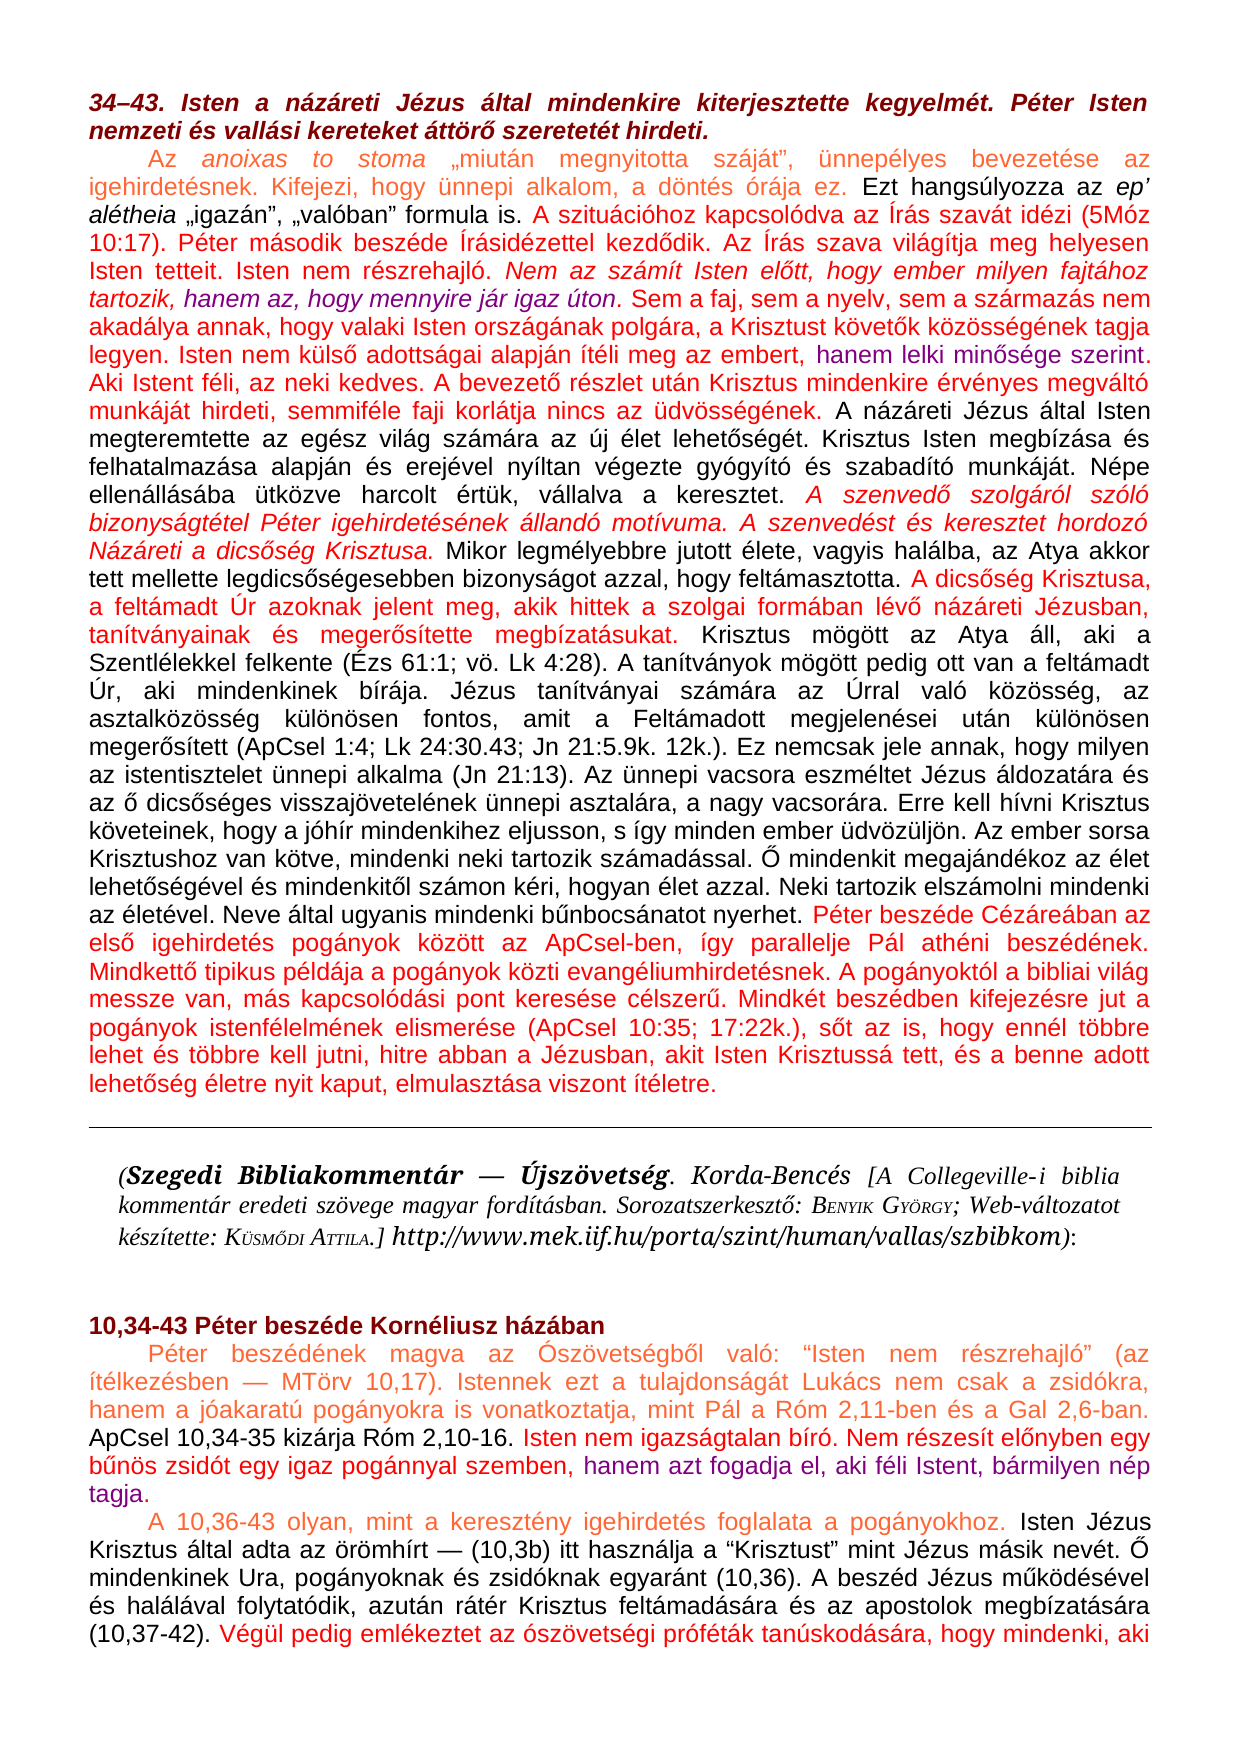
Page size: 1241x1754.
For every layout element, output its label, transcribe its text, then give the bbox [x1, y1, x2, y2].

text Az anoixas to stoma „miután megnyitotta száját”, ünnepélyes bevezetése az igehirdetésnek. Kifejezi, hogy ünnepi alkalom, a döntés órája ez. Ezt hangsúlyozza az ep’ alétheia „igazán”, „valóban” formula is. A szituációhoz kapcsolódva az Írás szavát idézi (5Móz 10:17). Péter második beszéde Írásidézettel kezdődik. Az Írás szava világítja meg helyesen Isten tetteit. Isten nem részrehajló. Nem az számít Isten előtt, hogy ember milyen fajtához tartozik, hanem az, hogy mennyire jár igaz úton. Sem a faj, sem a nyelv, sem a származás nem akadálya annak, hogy valaki Isten országának polgára, a Krisztust követők közösségének tagja legyen. Isten nem külső adottságai alapján ítéli meg az embert, hanem lelki minősége szerint. Aki Istent féli, az neki kedves. A bevezető részlet után Krisztus mindenkire érvényes megváltó munkáját hirdeti, semmiféle faji korlátja nincs az üdvösségének. A názáreti Jézus által Isten megteremtette az egész világ számára az új élet lehetőségét. Krisztus Isten megbízása és felhatalmazása alapján és erejével nyíltan végezte gyógyító és szabadító munkáját. Népe ellenállásába ütközve harcolt értük, vállalva a keresztet. A szenvedő szolgáról szóló bizonyságtétel Péter igehirdetésének állandó motívuma. A szenvedést és keresztet hordozó Názáreti a dicsőség Krisztusa. Mikor legmélyebbre jutott élete, vagyis halálba, az Atya akkor tett mellette legdicsőségesebben bizonyságot azzal, hogy feltámasztotta. A dicsőség Krisztusa, a feltámadt Úr azoknak jelent meg, akik hittek a szolgai formában lévő názáreti Jézusban, tanítványainak és megerősítette megbízatásukat. Krisztus mögött az Atya áll, aki a Szentlélekkel felkente (Ézs 61:1; vö. Lk 4:28). A tanítványok mögött pedig ott van a feltámadt Úr, aki mindenkinek bírája. Jézus tanítványai számára az Úrral való közösség, az asztalközösség különösen fontos, amit a Feltámadott megjelenései után különösen megerősített (ApCsel 1:4; Lk 24:30.43; Jn 21:5.9k. 12k.). Ez nemcsak jele annak, hogy milyen az istentisztelet ünnepi alkalma (Jn 21:13). Az ünnepi vacsora eszméltet Jézus áldozatára és az ő dicsőséges visszajövetelének ünnepi asztalára, a nagy vacsorára. Erre kell hívni Krisztus követeinek, hogy a jóhír mindenkihez eljusson, s így minden ember üdvözüljön. Az ember sorsa Krisztushoz van kötve, mindenki neki tartozik számadással. Ő mindenkit megajándékoz az élet lehetőségével és mindenkitől számon kéri, hogyan élet azzal. Neki tartozik elszámolni mindenki az életével. Neve által ugyanis mindenki bűnbocsánatot nyerhet. Péter beszéde Cézáreában az első igehirdetés pogányok között az ApCsel-ben, így parallelje Pál athéni beszédének. Mindkettő tipikus példája a pogányok közti evangéliumhirdetésnek. A pogányoktól a bibliai világ messze van, más kapcsolódási pont keresése célszerű. Mindkét beszédben kifejezésre jut a pogányok istenfélelmének elismerése (ApCsel 10:35; 17:22k.), sőt az is, hogy ennél többre lehet és többre kell jutni, hitre abban a Jézusban, akit Isten Krisztussá tett, és a benne adott lehetőség életre nyit kaput, elmulasztása viszont ítéletre. [88, 144, 1152, 1097]
text 10,34-43 Péter beszéde Kornéliusz házában [88, 1312, 1152, 1340]
text 34–43. Isten a názáreti Jézus által mindenkire kiterjesztette kegyelmét. Péter Isten nemzeti és vallási kereteket áttörő szeretetét hirdeti. [88, 88, 1152, 144]
text (Szegedi Bibliakommentár ― Újszövetség. Korda-Bencés [A Collegeville‑i biblia kommentár eredeti szövege magyar fordításban. Sorozatszerkesztő: Benyik György; Web-változatot készítette: Küsmődi Attila.] http://www.mek.iif.hu/porta/szint/human/vallas/szbibkom): [88, 1128, 1152, 1282]
text A 10,36-43 olyan, mint a keresztény igehirdetés foglalata a pogányokhoz. Isten Jézus Krisztus által adta az örömhírt ― (10,3b) itt használja a “Krisztust” mint Jézus másik nevét. Ő mindenkinek Ura, pogányoknak és zsidóknak egyaránt (10,36). A beszéd Jézus működésével és halálával folytatódik, azután rátér Krisztus feltámadására és az apostolok megbízatására (10,37-42). Végül pedig emlékeztet az ószövetségi próféták tanúskodására, hogy mindenki, aki [88, 1508, 1152, 1648]
text Péter beszédének magva az Ószövetségből való: “Isten nem részrehajló” (az ítélkezésben ― MTörv 10,17). Istennek ezt a tulajdonságát Lukács nem csak a zsidókra, hanem a jóakaratú pogányokra is vonatkoztatja, mint Pál a Róm 2,11-ben és a Gal 2,6-ban. ApCsel 10,34-35 kizárja Róm 2,10-16. Isten nem igazságtalan bíró. Nem részesít előnyben egy bűnös zsidót egy igaz pogánnyal szemben, hanem azt fogadja el, aki féli Istent, bármilyen nép tagja. [88, 1340, 1152, 1508]
